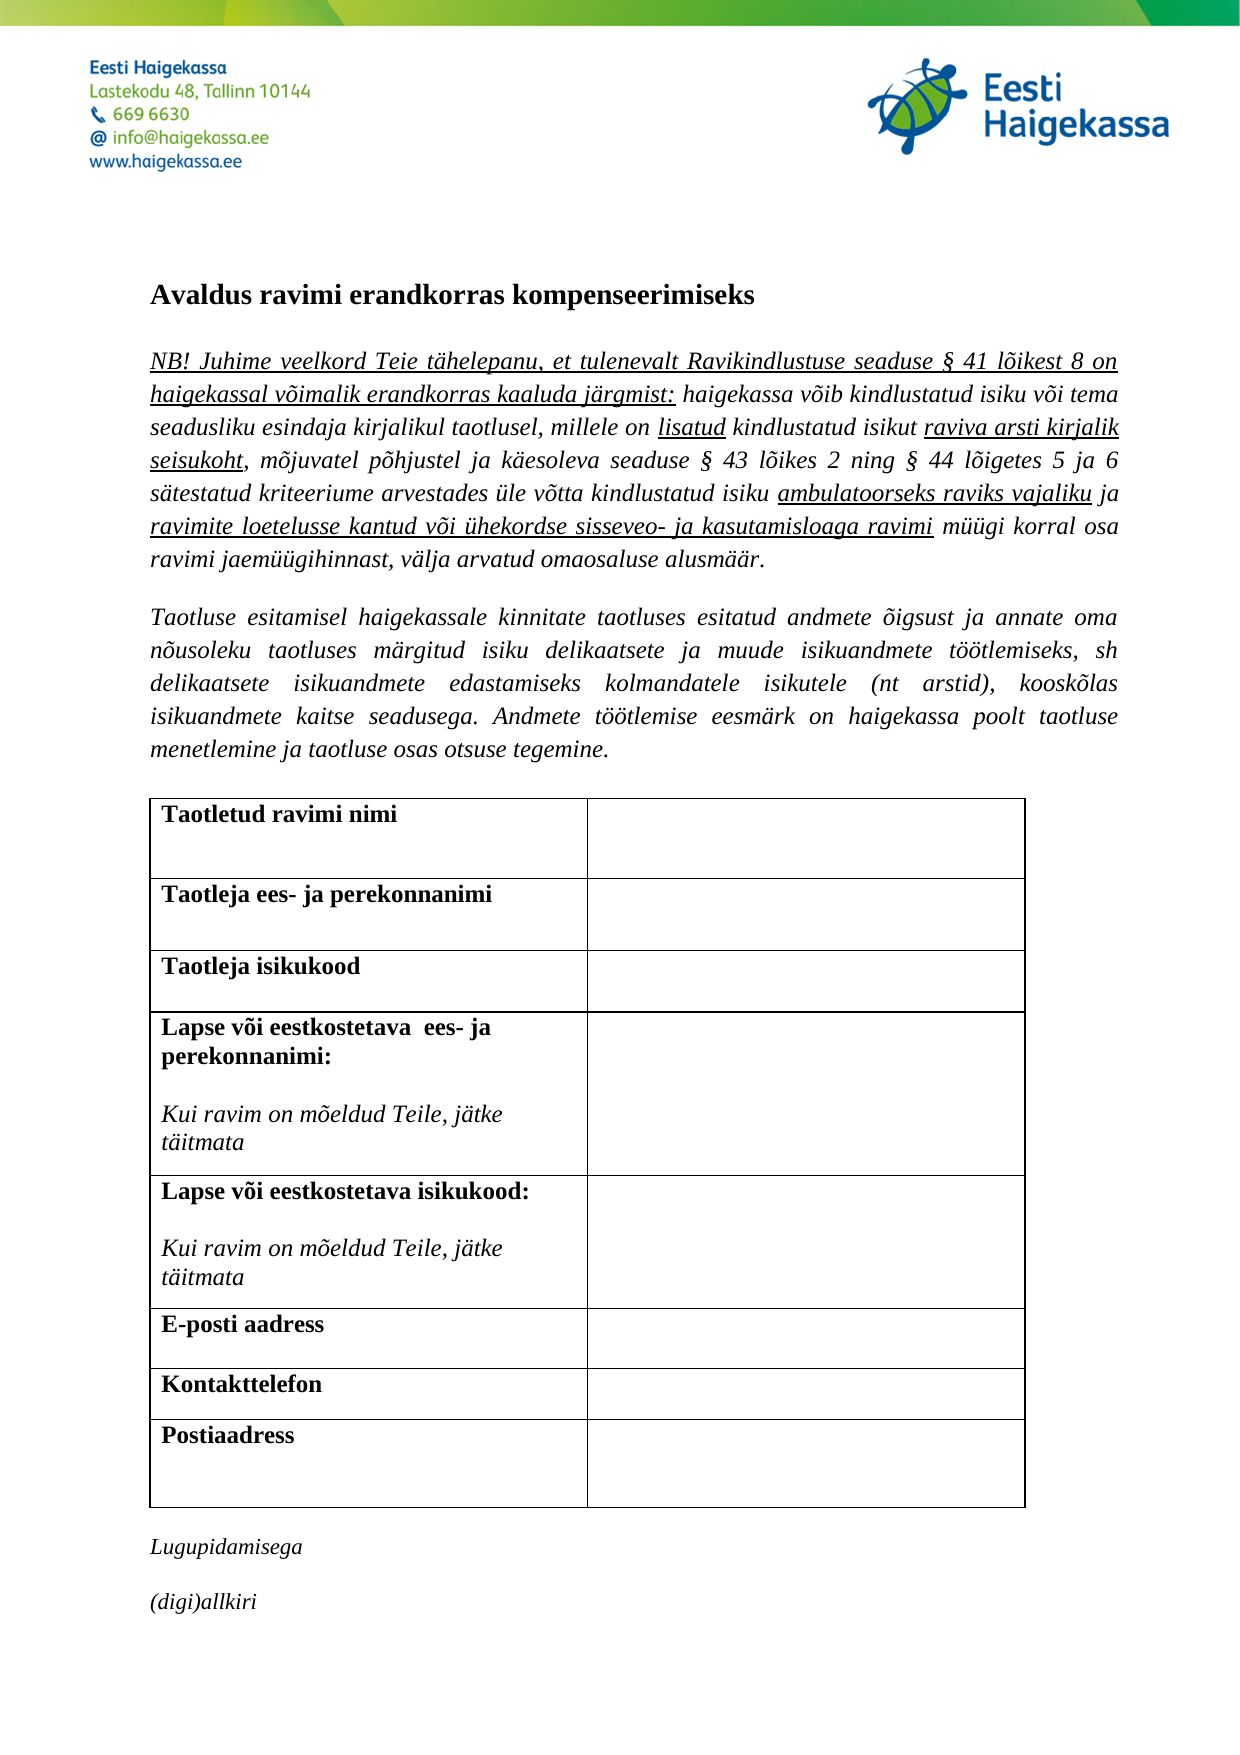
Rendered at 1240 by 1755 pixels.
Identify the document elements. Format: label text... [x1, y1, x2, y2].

table_cell [588, 1420, 1024, 1507]
table_cell [588, 1369, 1024, 1419]
table_cell Lapse või eestkostetava isikukood: Kui ravim on mõeldud Teile, jätke täitmata [151, 1176, 587, 1308]
table_cell Taotleja ees- ja perekonnanimi [151, 879, 587, 950]
table_cell [588, 1013, 1024, 1175]
table_cell Lapse või eestkostetava ees- ja perekonnanimi: Kui ravim on mõeldud Teile, jätke täitmata [151, 1013, 587, 1175]
table_cell [588, 1309, 1024, 1368]
text Taotluse esitamisel haigekassale kinnitate taotluses esitatud andmete õigsust ja annate oma nõusoleku taotluses märgitud isiku delikaatsete ja muude isikuandmete töötlemiseks, sh delikaatsete isikuandmete edastamiseks kolmandatele isikutele (nt arstid), kooskõlas isikuandmete kaitse seadusega. Andmete töötlemise eesmärk on haigekassa poolt taotluse menetlemine ja taotluse osas otsuse tegemine. [150, 602, 1121, 763]
table_cell [588, 951, 1024, 1011]
text Lugupidamisega [150, 1533, 1121, 1559]
table_cell Kontakttelefon [151, 1369, 587, 1419]
table_header Taotletud ravimi nimi [151, 799, 587, 878]
text Avaldus ravimi erandkorras kompenseerimiseks [150, 277, 1121, 311]
table_cell Taotleja isikukood [151, 951, 587, 1011]
table_cell [588, 879, 1024, 950]
table_cell E-posti aadress [151, 1309, 587, 1368]
text NB! Juhime veelkord Teie tähelepanu, et tulenevalt Ravikindlustuse seaduse § 41 lõikest 8 on haigekassal võimalik erandkorras kaaluda järgmist: haigekassa võib kindlustatud isiku või tema seadusliku esindaja kirjalikul taotlusel, millele on lisatud kindlustatud isikut raviva arsti kirjalik seisukoht, mõjuvatel põhjustel ja käesoleva seaduse § 43 lõikes 2 ning § 44 lõigetes 5 ja 6 sätestatud kriteeriume arvestades üle võtta kindlustatud isiku ambulatoorseks raviks vajaliku ja ravimite loetelusse kantud või ühekordse sisseveo- ja kasutamisloaga ravimi müügi korral osa ravimi jaemüügihinnast, välja arvatud omaosaluse alusmäär. [150, 346, 1121, 573]
text (digi)allkiri [150, 1588, 1121, 1615]
table_cell Postiaadress [151, 1420, 587, 1507]
table_cell [588, 1176, 1024, 1308]
table_header [588, 799, 1024, 878]
